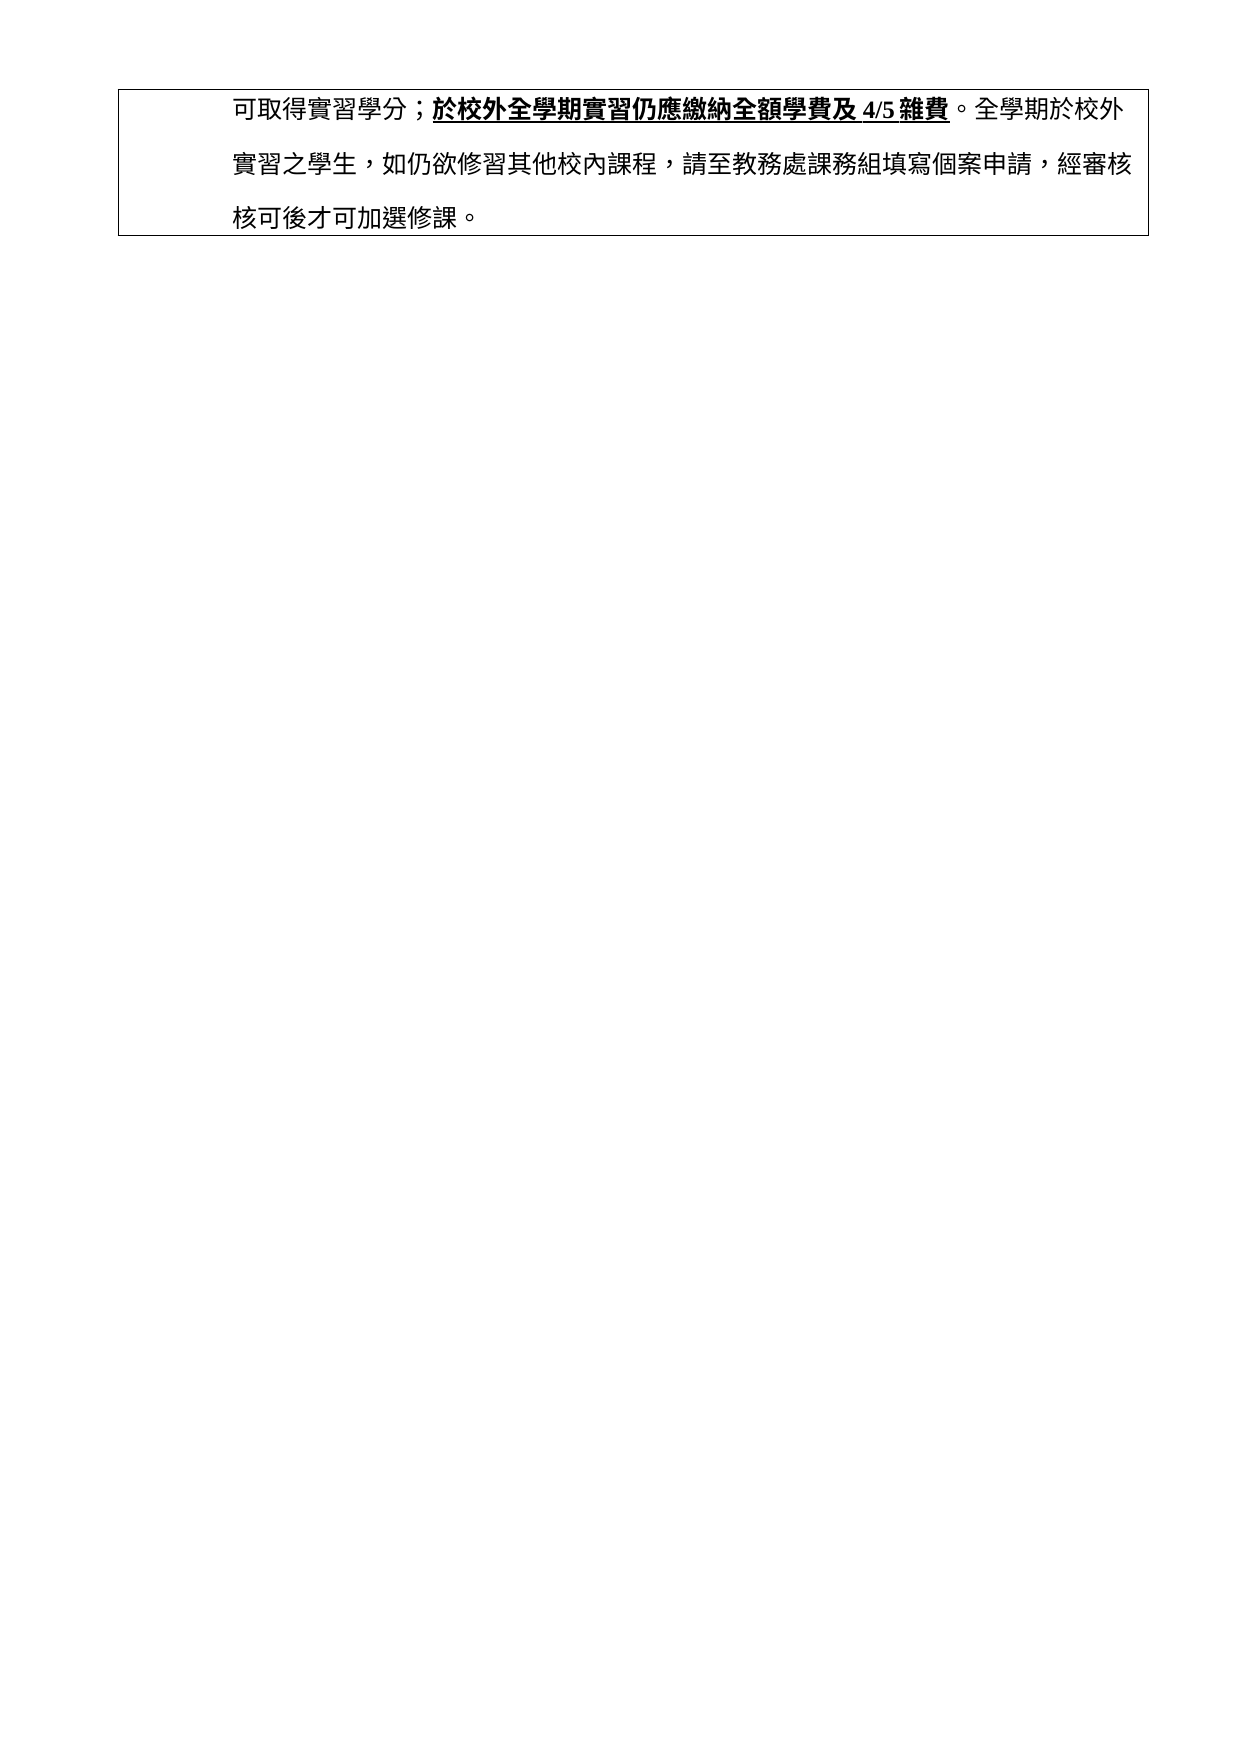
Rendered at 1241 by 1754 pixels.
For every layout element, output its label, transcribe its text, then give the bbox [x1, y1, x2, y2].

table_cell 可取得實習學分；於校外全學期實習仍應繳納全額學費及4/5雜費。全學期於校外實習之學生，如仍欲修習其他校內課程，請至教務處課務組填寫個案申請，經審核核可後才可加選修課。 [119, 90, 1148, 235]
